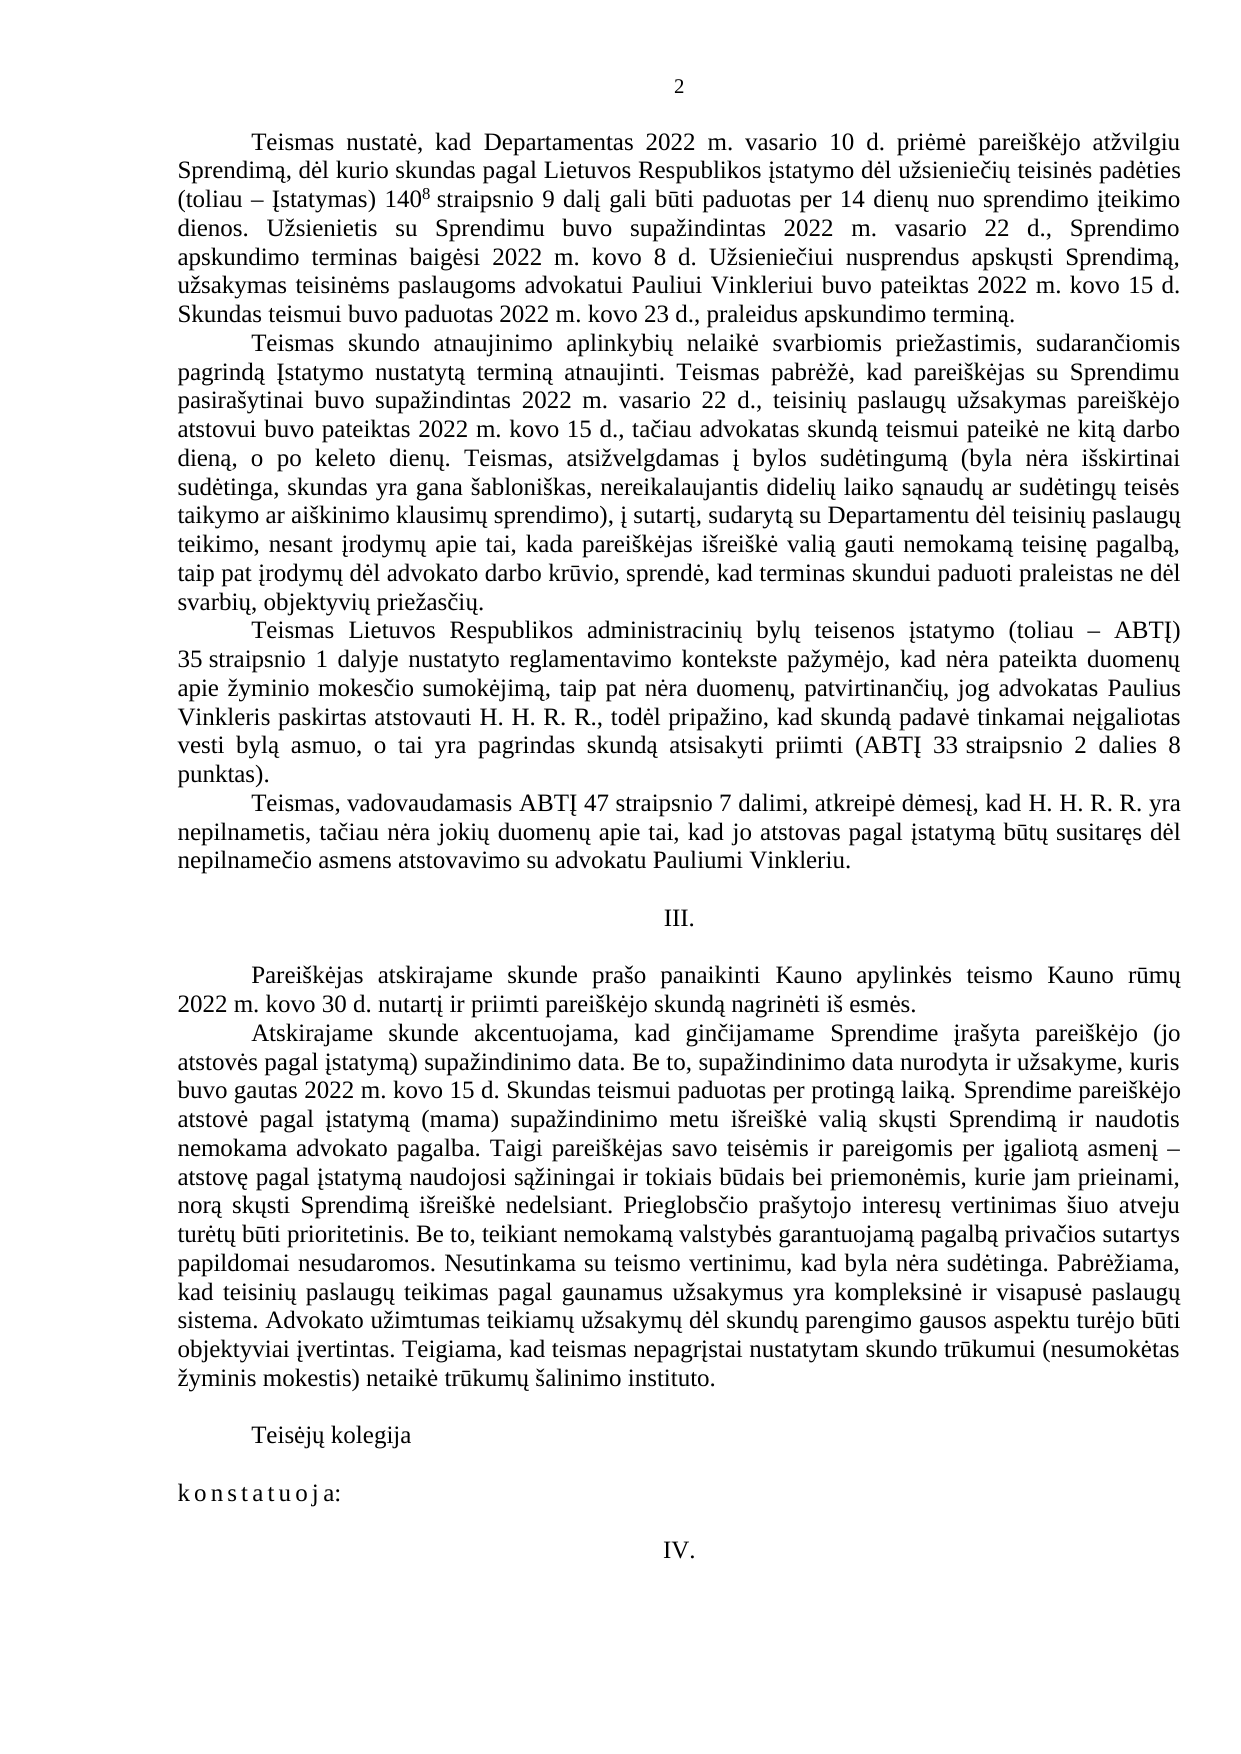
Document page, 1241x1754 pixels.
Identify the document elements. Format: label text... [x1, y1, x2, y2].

text Teismas skundo atnaujinimo aplinkybių nelaikė svarbiomis priežastimis, sudarančiomis pagrindą Įstatymo nustatytą terminą atnaujinti. Teismas pabrėžė, kad pareiškėjas su Sprendimu pasirašytinai buvo supažindintas 2022 m. vasario 22 d., teisinių paslaugų užsakymas pareiškėjo atstovui buvo pateiktas 2022 m. kovo 15 d., tačiau advokatas skundą teismui pateikė ne kitą darbo dieną, o po keleto dienų. Teismas, atsižvelgdamas į bylos sudėtingumą (byla nėra išskirtinai sudėtinga, skundas yra gana šabloniškas, nereikalaujantis didelių laiko sąnaudų ar sudėtingų teisės taikymo ar aiškinimo klausimų sprendimo), į sutartį, sudarytą su Departamentu dėl teisinių paslaugų teikimo, nesant įrodymų apie tai, kada pareiškėjas išreiškė valią gauti nemokamą teisinę pagalbą, taip pat įrodymų dėl advokato darbo krūvio, sprendė, kad terminas skundui paduoti praleistas ne dėl svarbių, objektyvių priežasčių. [177, 328, 1181, 615]
text Teismas nustatė, kad Departamentas 2022 m. vasario 10 d. priėmė pareiškėjo atžvilgiu Sprendimą, dėl kurio skundas pagal Lietuvos Respublikos įstatymo dėl užsieniečių teisinės padėties (toliau – Įstatymas) 1408 straipsnio 9 dalį gali būti paduotas per 14 dienų nuo sprendimo įteikimo dienos. Užsienietis su Sprendimu buvo supažindintas 2022 m. vasario 22 d., Sprendimo apskundimo terminas baigėsi 2022 m. kovo 8 d. Užsieniečiui nusprendus apskųsti Sprendimą, užsakymas teisinėms paslaugoms advokatui Pauliui Vinkleriui buvo pateiktas 2022 m. kovo 15 d. Skundas teismui buvo paduotas 2022 m. kovo 23 d., praleidus apskundimo terminą. [177, 127, 1181, 328]
text III. [177, 903, 1181, 932]
text Teisėjų kolegija [177, 1420, 1181, 1449]
text Teismas Lietuvos Respublikos administracinių bylų teisenos įstatymo (toliau – ABTĮ) 35 straipsnio 1 dalyje nustatyto reglamentavimo kontekste pažymėjo, kad nėra pateikta duomenų apie žyminio mokesčio sumokėjimą, taip pat nėra duomenų, patvirtinančių, jog advokatas Paulius Vinkleris paskirtas atstovauti H. H. R. R., todėl pripažino, kad skundą padavė tinkamai neįgaliotas vesti bylą asmuo, o tai yra pagrindas skundą atsisakyti priimti (ABTĮ 33 straipsnio 2 dalies 8 punktas). [177, 615, 1181, 788]
text Teismas, vadovaudamasis ABTĮ 47 straipsnio 7 dalimi, atkreipė dėmesį, kad H. H. R. R. yra nepilnametis, tačiau nėra jokių duomenų apie tai, kad jo atstovas pagal įstatymą būtų susitaręs dėl nepilnamečio asmens atstovavimo su advokatu Pauliumi Vinkleriu. [177, 788, 1181, 874]
text IV. [177, 1535, 1181, 1564]
text konstatuoja: [177, 1478, 1181, 1507]
text Atskirajame skunde akcentuojama, kad ginčijamame Sprendime įrašyta pareiškėjo (jo atstovės pagal įstatymą) supažindinimo data. Be to, supažindinimo data nurodyta ir užsakyme, kuris buvo gautas 2022 m. kovo 15 d. Skundas teismui paduotas per protingą laiką. Sprendime pareiškėjo atstovė pagal įstatymą (mama) supažindinimo metu išreiškė valią skųsti Sprendimą ir naudotis nemokama advokato pagalba. Taigi pareiškėjas savo teisėmis ir pareigomis per įgaliotą asmenį – atstovę pagal įstatymą naudojosi sąžiningai ir tokiais būdais bei priemonėmis, kurie jam prieinami, norą skųsti Sprendimą išreiškė nedelsiant. Prieglobsčio prašytojo interesų vertinimas šiuo atveju turėtų būti prioritetinis. Be to, teikiant nemokamą valstybės garantuojamą pagalbą privačios sutartys papildomai nesudaromos. Nesutinkama su teismo vertinimu, kad byla nėra sudėtinga. Pabrėžiama, kad teisinių paslaugų teikimas pagal gaunamus užsakymus yra kompleksinė ir visapusė paslaugų sistema. Advokato užimtumas teikiamų užsakymų dėl skundų parengimo gausos aspektu turėjo būti objektyviai įvertintas. Teigiama, kad teismas nepagrįstai nustatytam skundo trūkumui (nesumokėtas žyminis mokestis) netaikė trūkumų šalinimo instituto. [177, 1018, 1181, 1392]
text Pareiškėjas atskirajame skunde prašo panaikinti Kauno apylinkės teismo Kauno rūmų 2022 m. kovo 30 d. nutartį ir priimti pareiškėjo skundą nagrinėti iš esmės. [177, 960, 1181, 1018]
